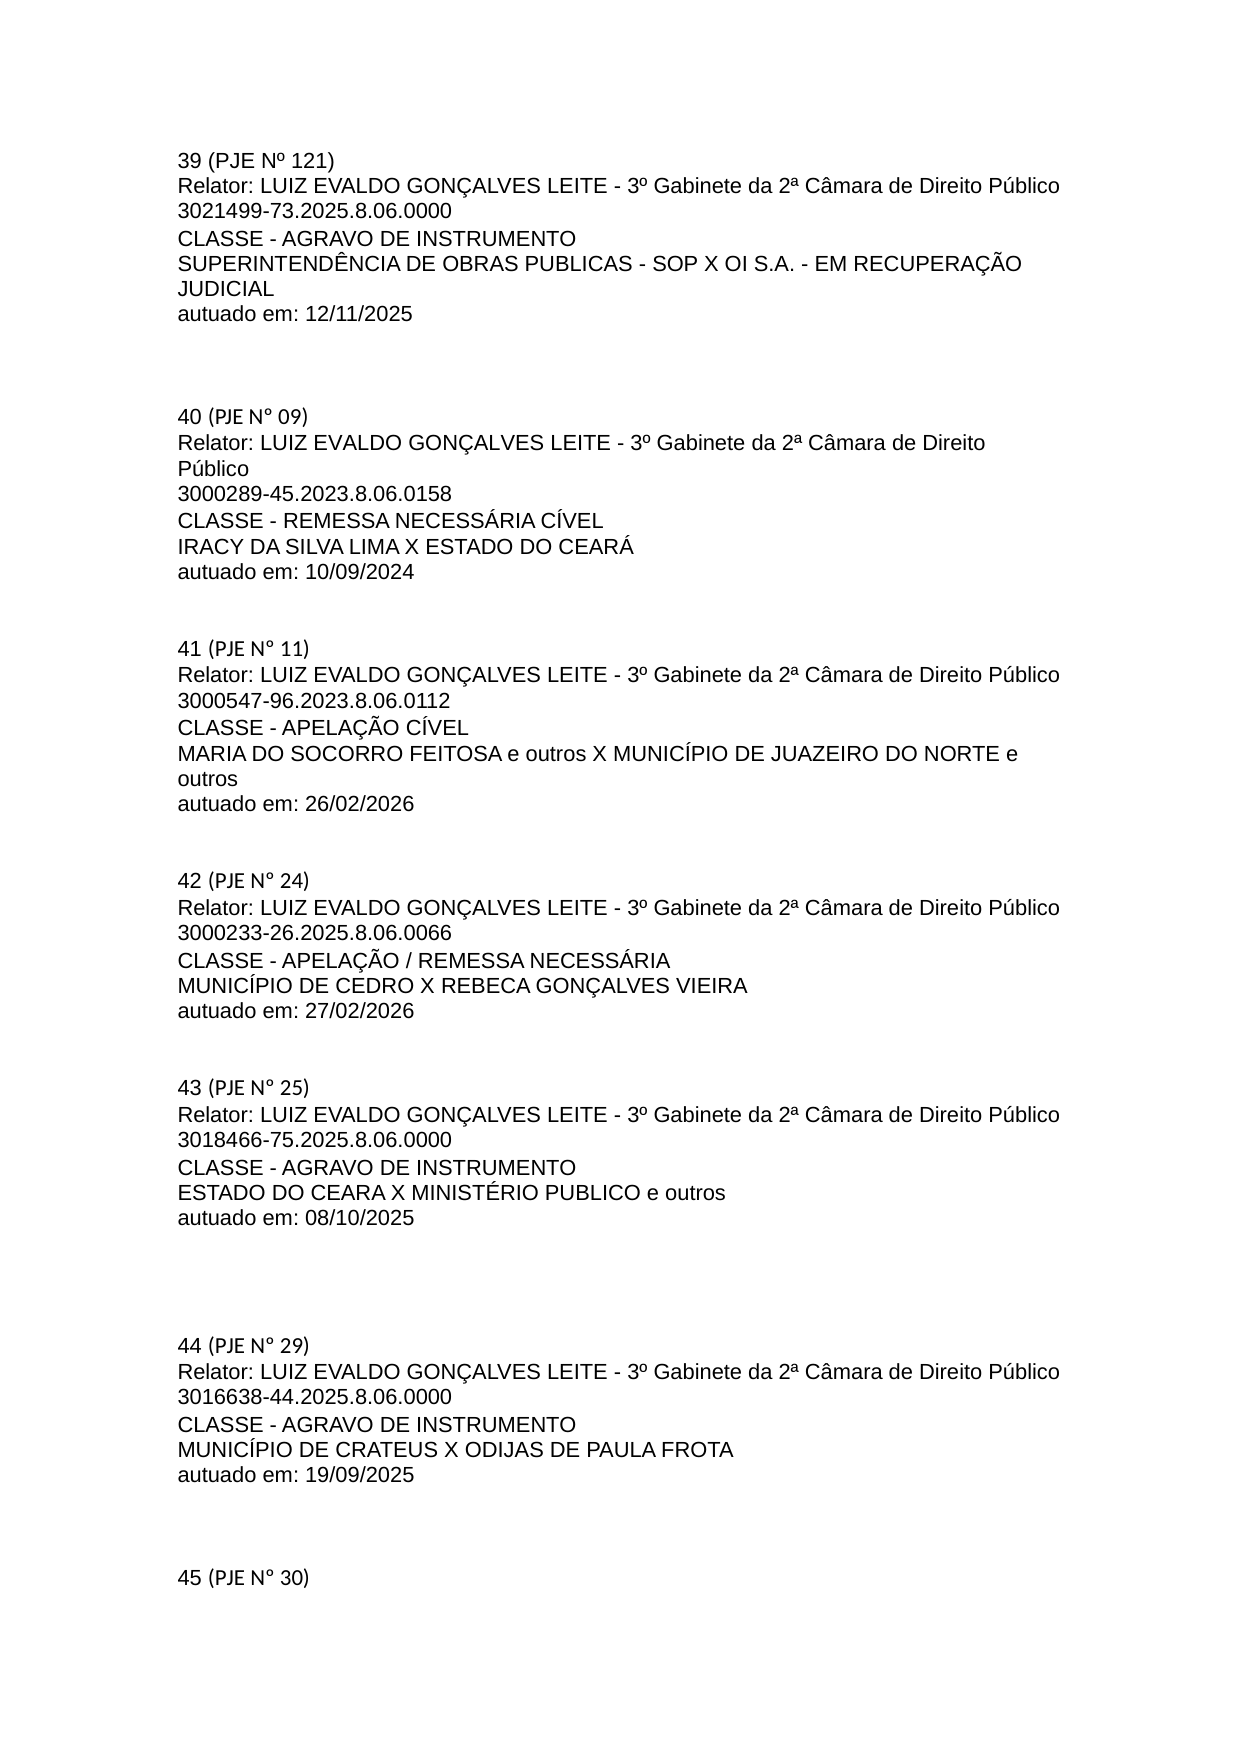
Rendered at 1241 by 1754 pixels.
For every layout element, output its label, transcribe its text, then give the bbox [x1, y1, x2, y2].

text 42 (PJE Nº 24) [177, 867, 1063, 894]
subtitle 3000289-45.2023.8.06.0158 [177, 481, 1063, 506]
text CLASSE - APELAÇÃO CÍVEL MARIA DO SOCORRO FEITOSA e outros X MUNICÍPIO DE JUAZEIRO DO NORTE e outros autuado em: 26/02/2026 [177, 715, 1063, 816]
subtitle 3000547-96.2023.8.06.0112 [177, 688, 1063, 713]
text Relator: LUIZ EVALDO GONÇALVES LEITE - 3º Gabinete da 2ª Câmara de Direito Público [177, 662, 1063, 688]
text Relator: LUIZ EVALDO GONÇALVES LEITE - 3º Gabinete da 2ª Câmara de Direito Público [177, 894, 1063, 920]
text CLASSE - AGRAVO DE INSTRUMENTO SUPERINTENDÊNCIA DE OBRAS PUBLICAS - SOP X OI S.A. - EM RECUPERAÇÃO JUDICIAL autuado em: 12/11/2025 [177, 226, 1063, 327]
text Relator: LUIZ EVALDO GONÇALVES LEITE - 3º Gabinete da 2ª Câmara de Direito Público [177, 1102, 1063, 1127]
text 44 (PJE Nº 29) [177, 1331, 1063, 1359]
text Relator: LUIZ EVALDO GONÇALVES LEITE - 3º Gabinete da 2ª Câmara de Direito Público [177, 173, 1063, 198]
text CLASSE - AGRAVO DE INSTRUMENTO MUNICÍPIO DE CRATEUS X ODIJAS DE PAULA FROTA autuado em: 19/09/2025 [177, 1412, 1063, 1487]
text 39 (PJE Nº 121) [177, 148, 1063, 173]
text Relator: LUIZ EVALDO GONÇALVES LEITE - 3º Gabinete da 2ª Câmara de Direito Público [177, 1359, 1063, 1384]
subtitle 3018466-75.2025.8.06.0000 [177, 1127, 1063, 1152]
subtitle 3016638-44.2025.8.06.0000 [177, 1384, 1063, 1409]
text 43 (PJE Nº 25) [177, 1073, 1063, 1102]
text Relator: LUIZ EVALDO GONÇALVES LEITE - 3º Gabinete da 2ª Câmara de Direito Público [177, 430, 1063, 481]
text CLASSE - AGRAVO DE INSTRUMENTO ESTADO DO CEARA X MINISTÉRIO PUBLICO e outros autuado em: 08/10/2025 [177, 1154, 1063, 1230]
subtitle 3021499-73.2025.8.06.0000 [177, 198, 1063, 223]
text 40 (PJE Nº 09) [177, 402, 1063, 430]
subtitle 3000233-26.2025.8.06.0066 [177, 920, 1063, 945]
text CLASSE - APELAÇÃO / REMESSA NECESSÁRIA MUNICÍPIO DE CEDRO X REBECA GONÇALVES VIEIRA autuado em: 27/02/2026 [177, 947, 1063, 1023]
text 41 (PJE Nº 11) [177, 634, 1063, 662]
text 45 (PJE Nº 30) [177, 1563, 1063, 1591]
text CLASSE - REMESSA NECESSÁRIA CÍVEL IRACY DA SILVA LIMA X ESTADO DO CEARÁ autuado em: 10/09/2024 [177, 508, 1063, 584]
